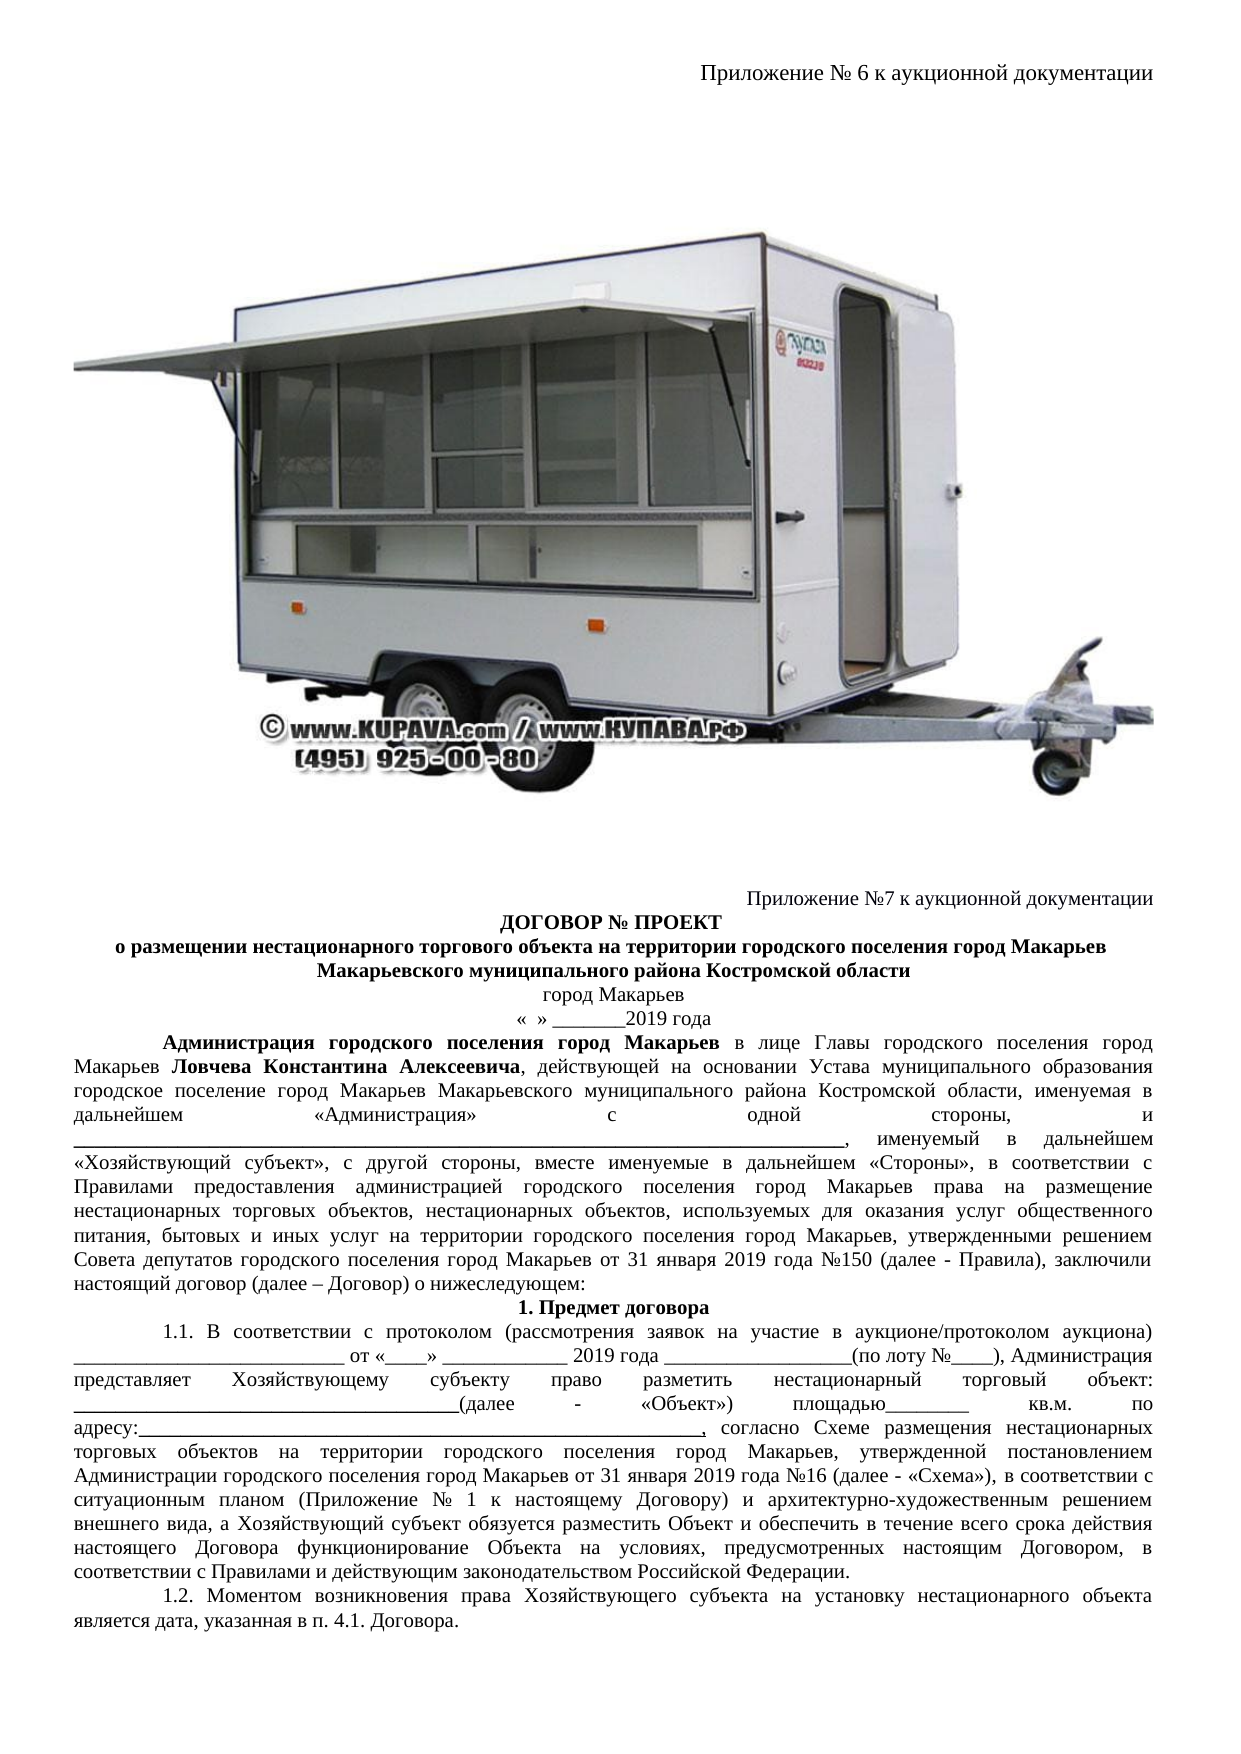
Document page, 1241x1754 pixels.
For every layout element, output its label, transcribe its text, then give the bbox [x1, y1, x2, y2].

subtitle Приложение №7 к аукционной документации [442, 886, 1153, 910]
text 1. Предмет договора [73, 1295, 1153, 1319]
text Макарьевского муниципального района Костромской области [73, 958, 1153, 982]
title ДОГОВОР № ПРОЕКТ [73, 910, 1153, 934]
text 1.2. Моментом возникновения права Хозяйствующего субъекта на установку нестационарного объекта является дата, указанная в п. 4.1. Договора. [73, 1583, 1153, 1632]
picture [73, 158, 1154, 810]
text город Макарьев « » _______2019 года [73, 982, 1153, 1030]
text Приложение № 6 к аукционной документации [73, 59, 1153, 85]
text Администрация городского поселения город Макарьев в лице Главы городского поселения город Макарьев Ловчева Константина Алексеевича, действующей на основании Устава муниципального образования городское поселение город Макарьев Макарьевского муниципального района Костромской области, именуемая в дальнейшем «Администрация» с одной стороны, и __________________________________________________________________________, именуемый в дальнейшем «Хозяйствующий субъект», с другой стороны, вместе именуемые в дальнейшем «Стороны», в соответствии с Правилами предоставления администрацией городского поселения город Макарьев права на размещение нестационарных торговых объектов, нестационарных объектов, используемых для оказания услуг общественного питания, бытовых и иных услуг на территории городского поселения город Макарьев, утвержденными решением Совета депутатов городского поселения город Макарьев от 31 января 2019 года №150 (далее - Правила), заключили настоящий договор (далее – Договор) о нижеследующем: [73, 1030, 1153, 1295]
text о размещении нестационарного торгового объекта на территории городского поселения город Макарьев [73, 934, 1153, 958]
text 1.1. В соответствии с протоколом (рассмотрения заявок на участие в аукционе/протоколом аукциона) __________________________ от «____» ____________ 2019 года __________________(по лоту №____), Администрация представляет Хозяйствующему субъекту право разметить нестационарный торговый объект: _____________________________________(далее - «Объект») площадью________ кв.м. по адресу:______________________________________________________, согласно Схеме размещения нестационарных торговых объектов на территории городского поселения город Макарьев, утвержденной постановлением Администрации городского поселения город Макарьев от 31 января 2019 года №16 (далее - «Схема»), в соответствии с ситуационным планом (Приложение № 1 к настоящему Договору) и архитектурно-художественным решением внешнего вида, а Хозяйствующий субъект обязуется разместить Объект и обеспечить в течение всего срока действия настоящего Договора функционирование Объекта на условиях, предусмотренных настоящим Договором, в соответствии с Правилами и действующим законодательством Российской Федерации. [73, 1319, 1153, 1583]
